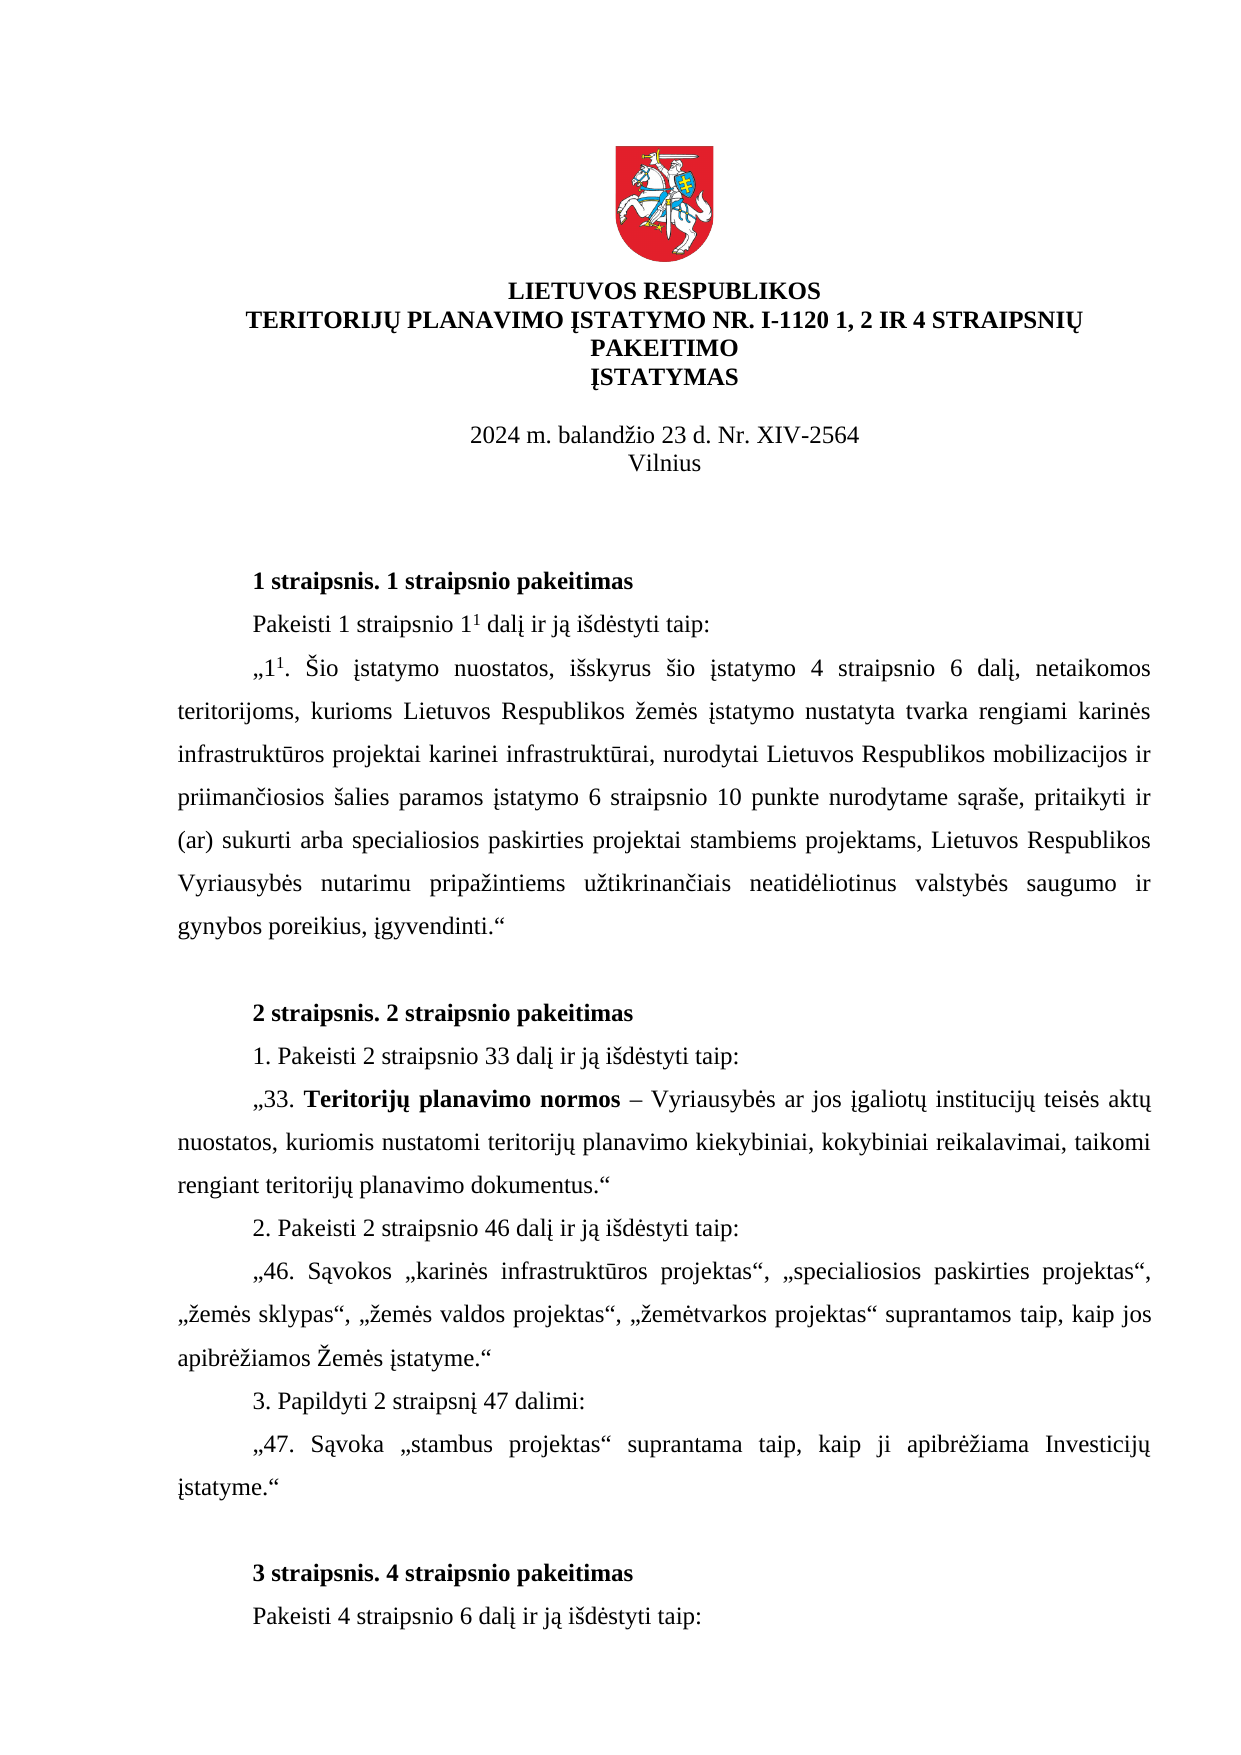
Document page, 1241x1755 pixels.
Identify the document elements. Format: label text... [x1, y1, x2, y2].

text 3 straipsnis. 4 straipsnio pakeitimas [177, 1558, 1152, 1587]
text 3. Papildyti 2 straipsnį 47 dalimi: [177, 1386, 1152, 1414]
text LIETUVOS RESPUBLIKOS [177, 276, 1152, 305]
text „46. Sąvokos „karinės infrastruktūros projektas“, „specialiosios paskirties projektas“, „žemės sklypas“, „žemės valdos projektas“, „žemėtvarkos projektas“ suprantamos taip, kaip jos apibrėžiamos Žemės įstatyme.“ [177, 1256, 1152, 1371]
text „33. Teritorijų planavimo normos – Vyriausybės ar jos įgaliotų institucijų teisės aktų nuostatos, kuriomis nustatomi teritorijų planavimo kiekybiniai, kokybiniai reikalavimai, taikomi rengiant teritorijų planavimo dokumentus.“ [177, 1084, 1152, 1199]
text 2 straipsnis. 2 straipsnio pakeitimas [177, 998, 1152, 1026]
text Pakeisti 4 straipsnio 6 dalį ir ją išdėstyti taip: [177, 1601, 1152, 1630]
text ĮSTATYMAS [177, 362, 1152, 391]
text TERITORIJŲ PLANAVIMO ĮSTATYMO NR. I-1120 1, 2 IR 4 STRAIPSNIŲ PAKEITIMO [177, 305, 1152, 362]
text Pakeisti 1 straipsnio 11 dalį ir ją išdėstyti taip: [177, 609, 1152, 638]
text Vilnius [177, 448, 1152, 477]
text „47. Sąvoka „stambus projektas“ suprantama taip, kaip ji apibrėžiama Investicijų įstatyme.“ [177, 1429, 1152, 1501]
text 1. Pakeisti 2 straipsnio 33 dalį ir ją išdėstyti taip: [177, 1041, 1152, 1069]
text 2024 m. balandžio 23 d. Nr. XIV-2564 [177, 420, 1152, 448]
text „11. Šio įstatymo nuostatos, išskyrus šio įstatymo 4 straipsnio 6 dalį, netaikomos teritorijoms, kurioms Lietuvos Respublikos žemės įstatymo nustatyta tvarka rengiami karinės infrastruktūros projektai karinei infrastruktūrai, nurodytai Lietuvos Respublikos mobilizacijos ir priimančiosios šalies paramos įstatymo 6 straipsnio 10 punkte nurodytame sąraše, pritaikyti ir (ar) sukurti arba specialiosios paskirties projektai stambiems projektams, Lietuvos Respublikos Vyriausybės nutarimu pripažintiems užtikrinančiais neatidėliotinus valstybės saugumo ir gynybos poreikius, įgyvendinti.“ [177, 653, 1152, 940]
text 1 straipsnis. 1 straipsnio pakeitimas [177, 566, 1152, 595]
text 2. Pakeisti 2 straipsnio 46 dalį ir ją išdėstyti taip: [177, 1213, 1152, 1242]
